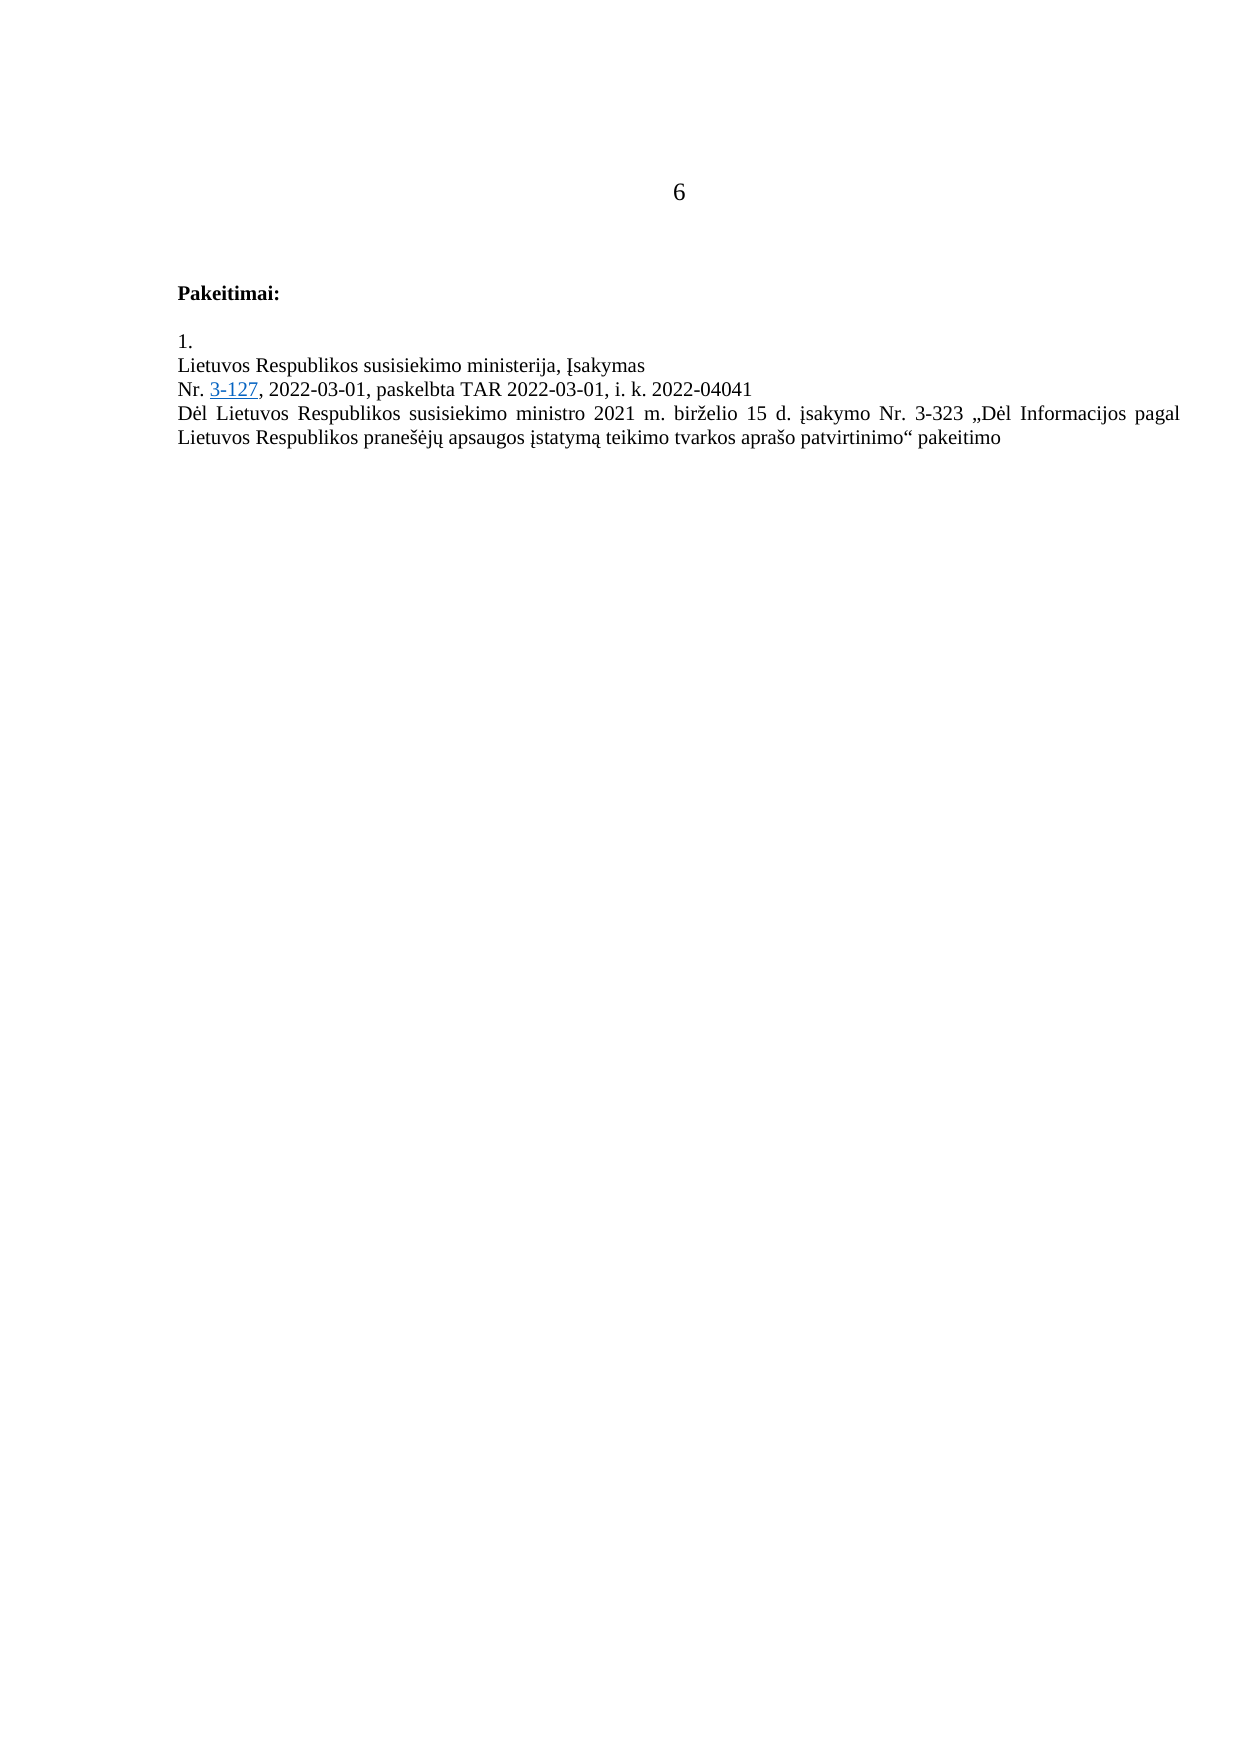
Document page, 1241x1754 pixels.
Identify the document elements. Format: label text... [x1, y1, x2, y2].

text 1. [177, 328, 1181, 353]
text Pakeitimai: [177, 280, 1181, 304]
text Lietuvos Respublikos susisiekimo ministerija, Įsakymas [177, 353, 1181, 377]
text Nr. 3-127, 2022-03-01, paskelbta TAR 2022-03-01, i. k. 2022-04041 [177, 377, 1181, 401]
text Dėl Lietuvos Respublikos susisiekimo ministro 2021 m. birželio 15 d. įsakymo Nr. 3-323 „Dėl Informacijos pagal Lietuvos Respublikos pranešėjų apsaugos įstatymą teikimo tvarkos aprašo patvirtinimo“ pakeitimo [177, 401, 1181, 449]
